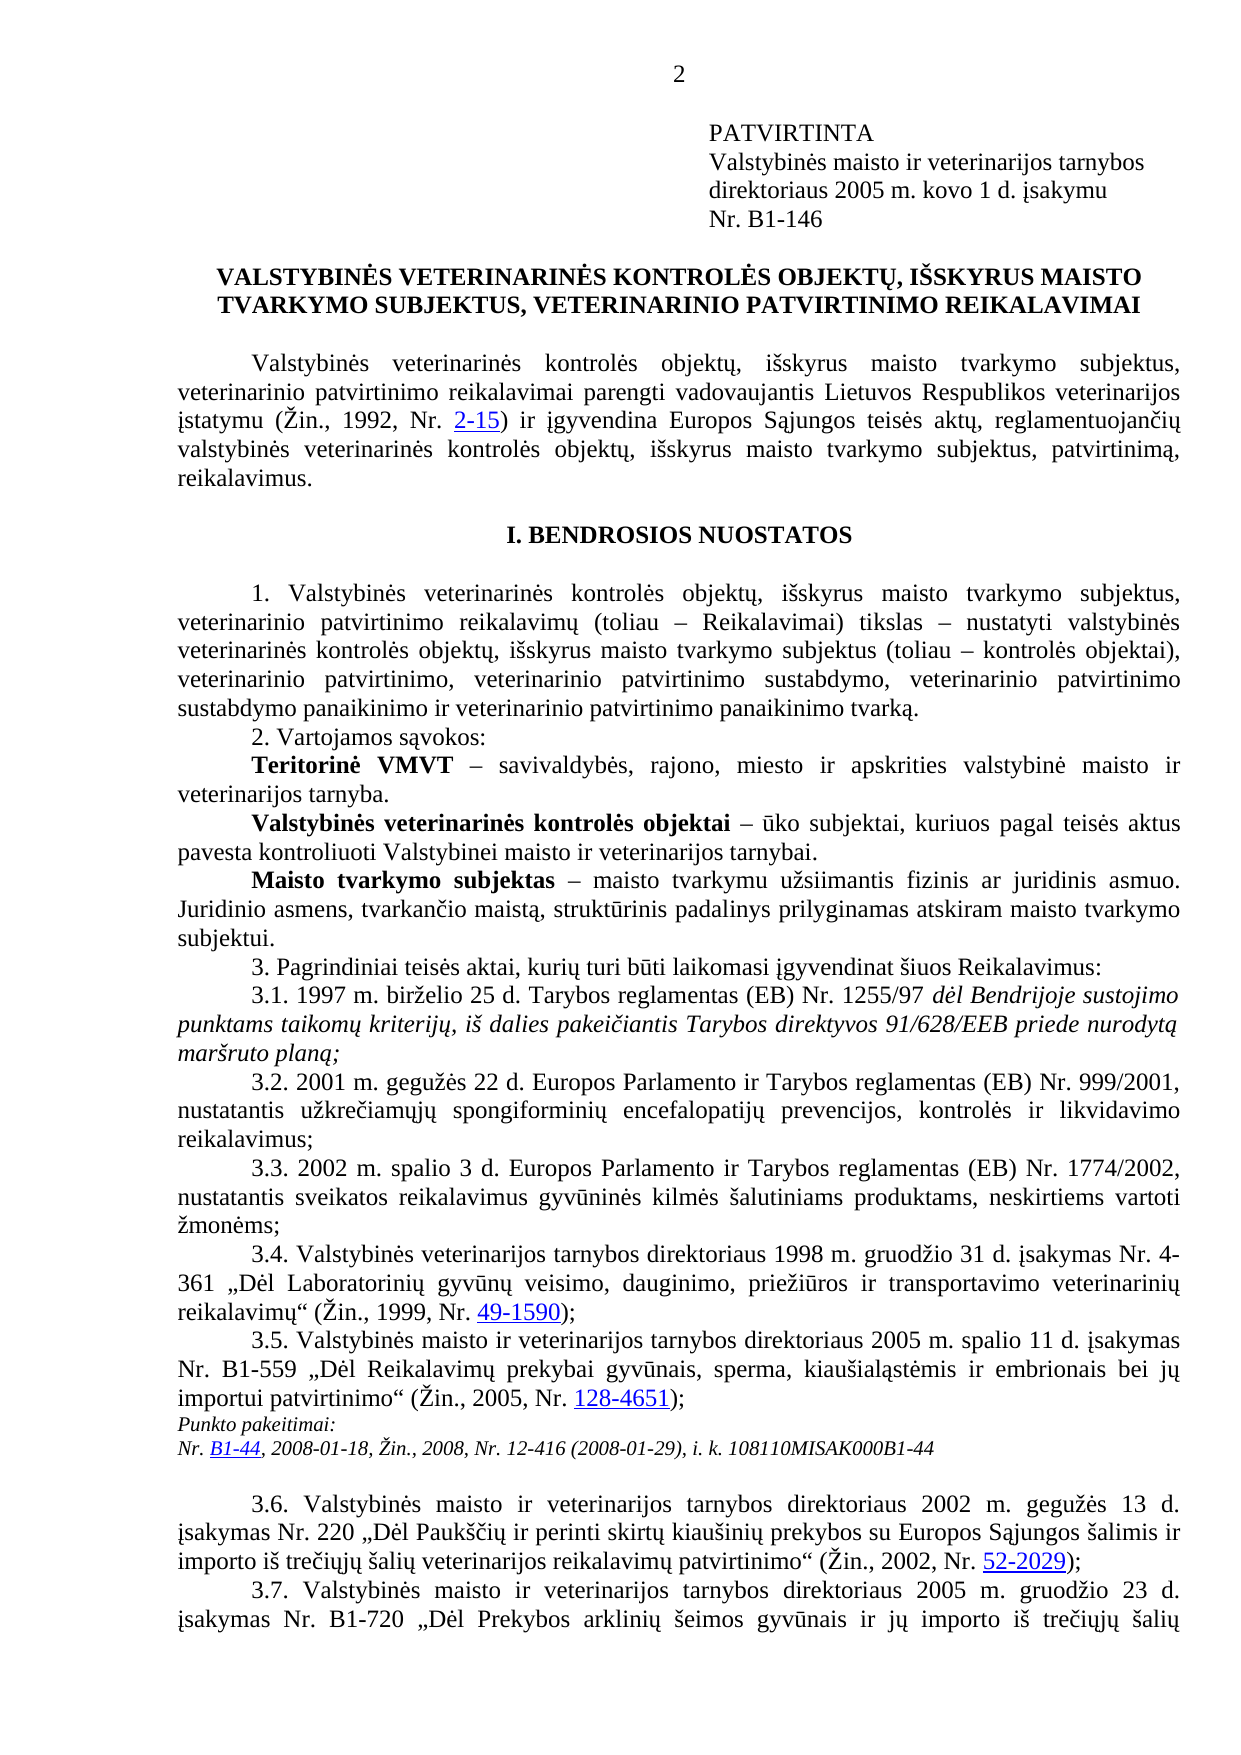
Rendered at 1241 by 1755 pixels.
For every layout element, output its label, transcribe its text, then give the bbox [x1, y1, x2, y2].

text Punkto pakeitimai: [177, 1412, 1181, 1436]
text Valstybinės veterinarinės kontrolės objektų, išskyrus maisto tvarkymo subjektus, veterinarinio patvirtinimo reikalavimai parengti vadovaujantis Lietuvos Respublikos veterinarijos įstatymu (Žin., 1992, Nr. 2-15) ir įgyvendina Europos Sąjungos teisės aktų, reglamentuojančių valstybinės veterinarinės kontrolės objektų, išskyrus maisto tvarkymo subjektus, patvirtinimą, reikalavimus. [177, 348, 1181, 492]
text 2. Vartojamos sąvokos: [177, 722, 1181, 751]
text PATVIRTINTA [709, 118, 1181, 147]
text 3.3. 2002 m. spalio 3 d. Europos Parlamento ir Tarybos reglamentas (EB) Nr. 1774/2002, nustatantis sveikatos reikalavimus gyvūninės kilmės šalutiniams produktams, neskirtiems vartoti žmonėms; [177, 1153, 1181, 1239]
text Nr. B1-44, 2008-01-18, Žin., 2008, Nr. 12-416 (2008-01-29), i. k. 108110MISAK000B1-44 [177, 1436, 1181, 1460]
text Nr. B1-146 [709, 204, 1181, 233]
text 3.5. Valstybinės maisto ir veterinarijos tarnybos direktoriaus 2005 m. spalio 11 d. įsakymas Nr. B1-559 „Dėl Reikalavimų prekybai gyvūnais, sperma, kiaušialąstėmis ir embrionais bei jų importui patvirtinimo“ (Žin., 2005, Nr. 128-4651); [177, 1326, 1181, 1412]
text direktoriaus 2005 m. kovo 1 d. įsakymu [709, 176, 1181, 204]
text Valstybinės maisto ir veterinarijos tarnybos [709, 147, 1181, 176]
text 3.4. Valstybinės veterinarijos tarnybos direktoriaus 1998 m. gruodžio 31 d. įsakymas Nr. 4-361 „Dėl Laboratorinių gyvūnų veisimo, dauginimo, priežiūros ir transportavimo veterinarinių reikalavimų“ (Žin., 1999, Nr. 49-1590); [177, 1239, 1181, 1326]
text 3.1. 1997 m. birželio 25 d. Tarybos reglamentas (EB) Nr. 1255/97 dėl Bendrijoje sustojimo punktams taikomų kriterijų, iš dalies pakeičiantis Tarybos direktyvos 91/628/EEB priede nurodytą maršruto planą; [177, 981, 1181, 1067]
text I. BENDROSIOS NUOSTATOS [177, 521, 1181, 549]
text Teritorinė VMVT – savivaldybės, rajono, miesto ir apskrities valstybinė maisto ir veterinarijos tarnyba. [177, 751, 1181, 808]
text 3.7. Valstybinės maisto ir veterinarijos tarnybos direktoriaus 2005 m. gruodžio 23 d. įsakymas Nr. B1-720 „Dėl Prekybos arklinių šeimos gyvūnais ir jų importo iš trečiųjų šalių [177, 1575, 1181, 1632]
text 1. Valstybinės veterinarinės kontrolės objektų, išskyrus maisto tvarkymo subjektus, veterinarinio patvirtinimo reikalavimų (toliau – Reikalavimai) tikslas – nustatyti valstybinės veterinarinės kontrolės objektų, išskyrus maisto tvarkymo subjektus (toliau – kontrolės objektai), veterinarinio patvirtinimo, veterinarinio patvirtinimo sustabdymo, veterinarinio patvirtinimo sustabdymo panaikinimo ir veterinarinio patvirtinimo panaikinimo tvarką. [177, 578, 1181, 722]
text Valstybinės veterinarinės kontrolės objektai – ūko subjektai, kuriuos pagal teisės aktus pavesta kontroliuoti Valstybinei maisto ir veterinarijos tarnybai. [177, 808, 1181, 866]
text 3. Pagrindiniai teisės aktai, kurių turi būti laikomasi įgyvendinat šiuos Reikalavimus: [177, 952, 1181, 981]
text 3.6. Valstybinės maisto ir veterinarijos tarnybos direktoriaus 2002 m. gegužės 13 d. įsakymas Nr. 220 „Dėl Paukščių ir perinti skirtų kiaušinių prekybos su Europos Sąjungos šalimis ir importo iš trečiųjų šalių veterinarijos reikalavimų patvirtinimo“ (Žin., 2002, Nr. 52-2029); [177, 1489, 1181, 1575]
text 3.2. 2001 m. gegužės 22 d. Europos Parlamento ir Tarybos reglamentas (EB) Nr. 999/2001, nustatantis užkrečiamųjų spongiforminių encefalopatijų prevencijos, kontrolės ir likvidavimo reikalavimus; [177, 1067, 1181, 1153]
text VALSTYBINĖS VETERINARINĖS KONTROLĖS OBJEKTŲ, IŠSKYRUS MAISTO TVARKYMO SUBJEKTUS, VETERINARINIO PATVIRTINIMO REIKALAVIMAI [177, 262, 1181, 319]
text Maisto tvarkymo subjektas – maisto tvarkymu užsiimantis fizinis ar juridinis asmuo. Juridinio asmens, tvarkančio maistą, struktūrinis padalinys prilyginamas atskiram maisto tvarkymo subjektui. [177, 866, 1181, 952]
